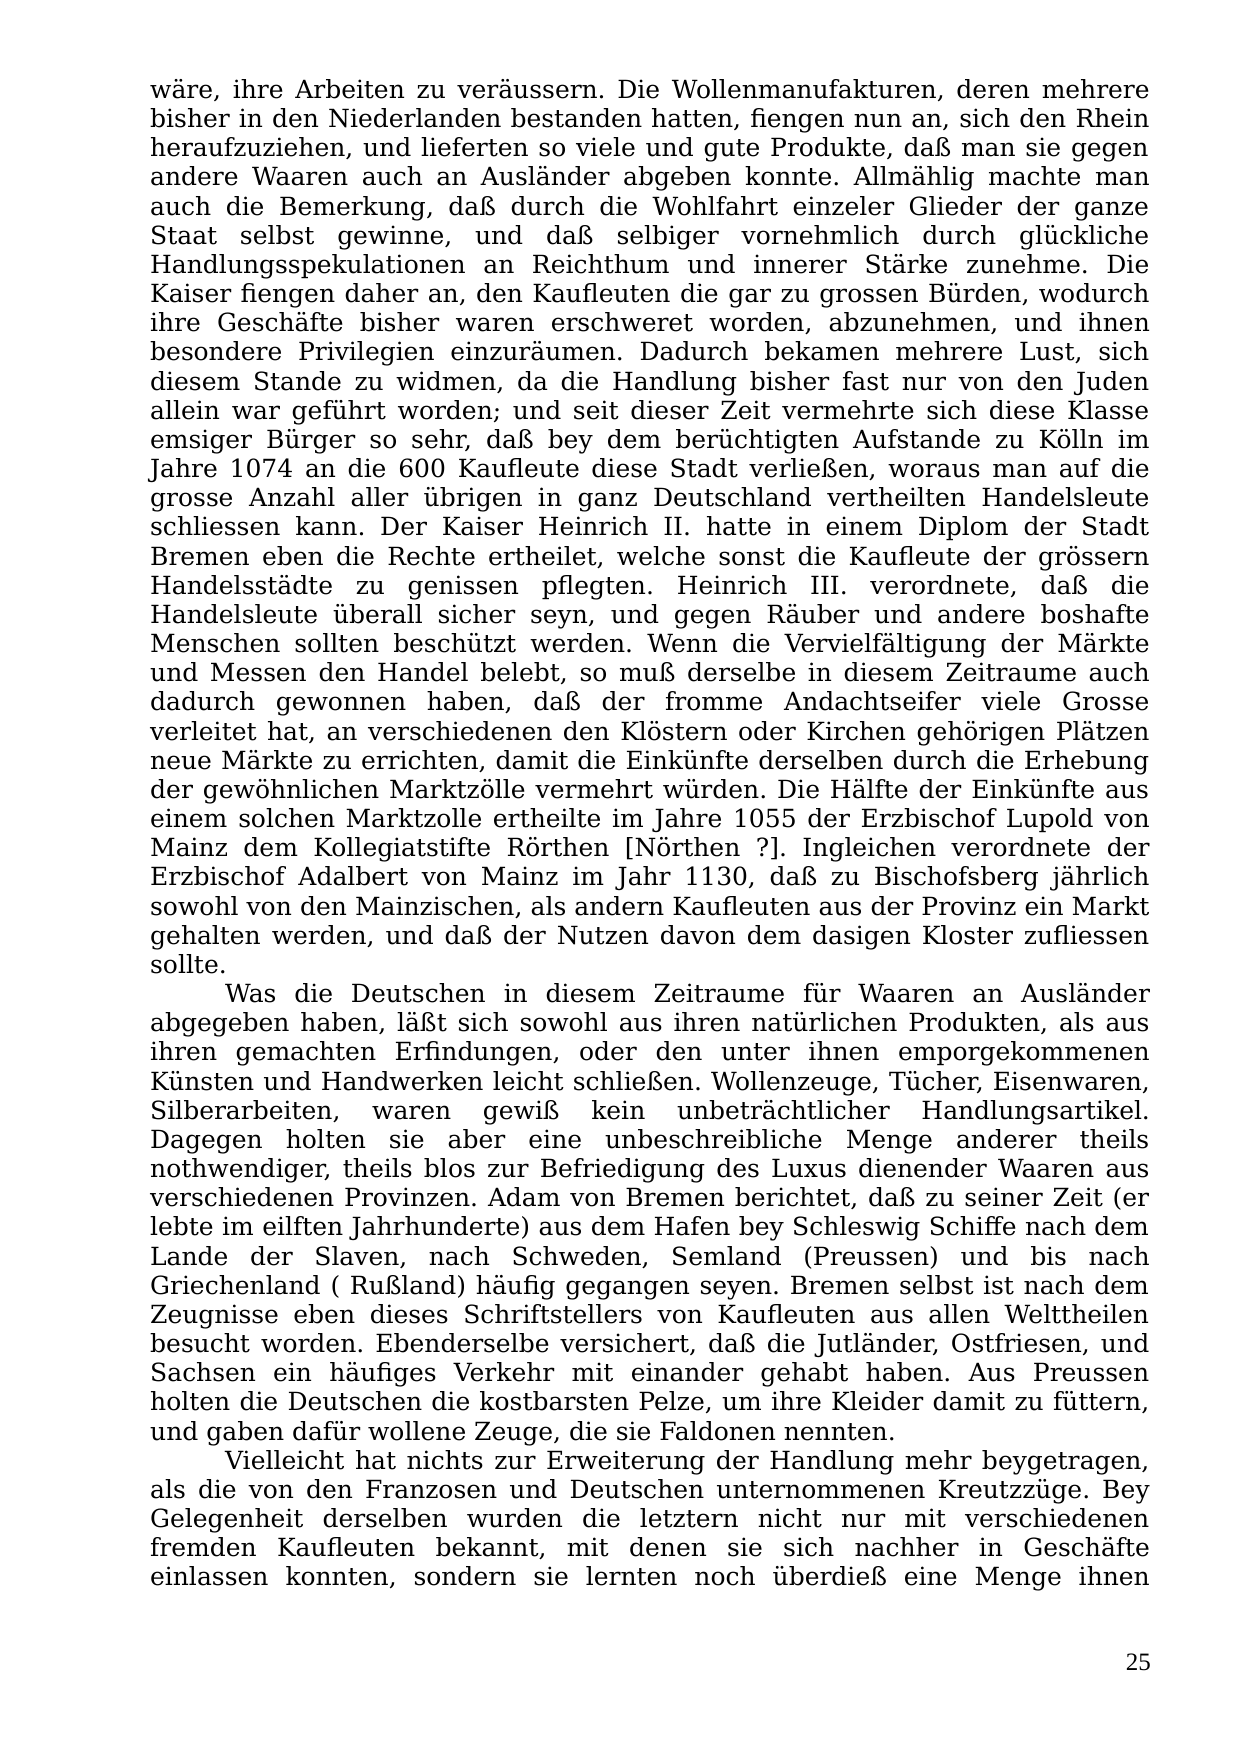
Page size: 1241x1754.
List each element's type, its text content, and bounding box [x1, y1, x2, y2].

text wäre, ihre Arbeiten zu veräussern. Die Wollenmanufakturen, deren mehrere bisher in den Niederlanden bestanden hatten, fiengen nun an, sich den Rhein heraufzuziehen, und lieferten so viele und gute Produkte, daß man sie gegen andere Waaren auch an Ausländer abgeben konnte. Allmählig machte man auch die Bemerkung, daß durch die Wohlfahrt einzeler Glieder der ganze Staat selbst gewinne, und daß selbiger vornehmlich durch glückliche Handlungsspekulationen an Reichthum und innerer Stärke zunehme. Die Kaiser fiengen daher an, den Kaufleuten die gar zu grossen Bürden, wodurch ihre Geschäfte bisher waren erschweret worden, abzunehmen, und ihnen besondere Privilegien einzuräumen. Dadurch bekamen mehrere Lust, sich diesem Stande zu widmen, da die Handlung bisher fast nur von den Juden allein war geführt worden; und seit dieser Zeit vermehrte sich diese Klasse emsiger Bürger so sehr, daß bey dem berüchtigten Aufstande zu Kölln im Jahre 1074 an die 600 Kaufleute diese Stadt verließen, woraus man auf die grosse Anzahl aller übrigen in ganz Deutschland vertheilten Handelsleute schliessen kann. Der Kaiser Heinrich II. hatte in einem Diplom der Stadt Bremen eben die Rechte ertheilet, welche sonst die Kaufleute der grössern Handelsstädte zu genissen pflegten. Heinrich III. verordnete, daß die Handelsleute überall sicher seyn, und gegen Räuber und andere boshafte Menschen sollten beschützt werden. Wenn die Vervielfältigung der Märkte und Messen den Handel belebt, so muß derselbe in diesem Zeitraume auch dadurch gewonnen haben, daß der fromme Andachtseifer viele Grosse verleitet hat, an verschiedenen den Klöstern oder Kirchen gehörigen Plätzen neue Märkte zu errichten, damit die Einkünfte derselben durch die Erhebung der gewöhnlichen Marktzölle vermehrt würden. Die Hälfte der Einkünfte aus einem solchen Marktzolle ertheilte im Jahre 1055 der Erzbischof Lupold von Mainz dem Kollegiatstifte Rörthen [Nörthen ?]. Ingleichen verordnete der Erzbischof Adalbert von Mainz im Jahr 1130, daß zu Bischofsberg jährlich sowohl von den Mainzischen, als andern Kaufleuten aus der Provinz ein Markt gehalten werden, und daß der Nutzen davon dem dasigen Kloster zufliessen sollte. [150, 75, 1151, 979]
text Vielleicht hat nichts zur Erweiterung der Handlung mehr beygetragen, als die von den Franzosen und Deutschen unternommenen Kreutzzüge. Bey Gelegenheit derselben wurden die letztern nicht nur mit verschiedenen fremden Kaufleuten bekannt, mit denen sie sich nachher in Geschäfte einlassen konnten, sondern sie lernten noch überdieß eine Menge ihnen [150, 1446, 1151, 1592]
text Was die Deutschen in diesem Zeitraume für Waaren an Ausländer abgegeben haben, läßt sich sowohl aus ihren natürlichen Produkten, als aus ihren gemachten Erfindungen, oder den unter ihnen emporgekommenen Künsten und Handwerken leicht schließen. Wollenzeuge, Tücher, Eisenwaren, Silberarbeiten, waren gewiß kein unbeträchtlicher Handlungsartikel. Dagegen holten sie aber eine unbeschreibliche Menge anderer theils nothwendiger, theils blos zur Befriedigung des Luxus dienender Waaren aus verschiedenen Provinzen. Adam von Bremen berichtet, daß zu seiner Zeit (er lebte im eilften Jahrhunderte) aus dem Hafen bey Schleswig Schiffe nach dem Lande der Slaven, nach Schweden, Semland (Preussen) und bis nach Griechenland ( Rußland) häufig gegangen seyen. Bremen selbst ist nach dem Zeugnisse eben dieses Schriftstellers von Kaufleuten aus allen Welttheilen besucht worden. Ebenderselbe versichert, daß die Jutländer, Ostfriesen, und Sachsen ein häufiges Verkehr mit einander gehabt haben. Aus Preussen holten die Deutschen die kostbarsten Pelze, um ihre Kleider damit zu füttern, und gaben dafür wollene Zeuge, die sie Faldonen nennten. [150, 979, 1151, 1446]
